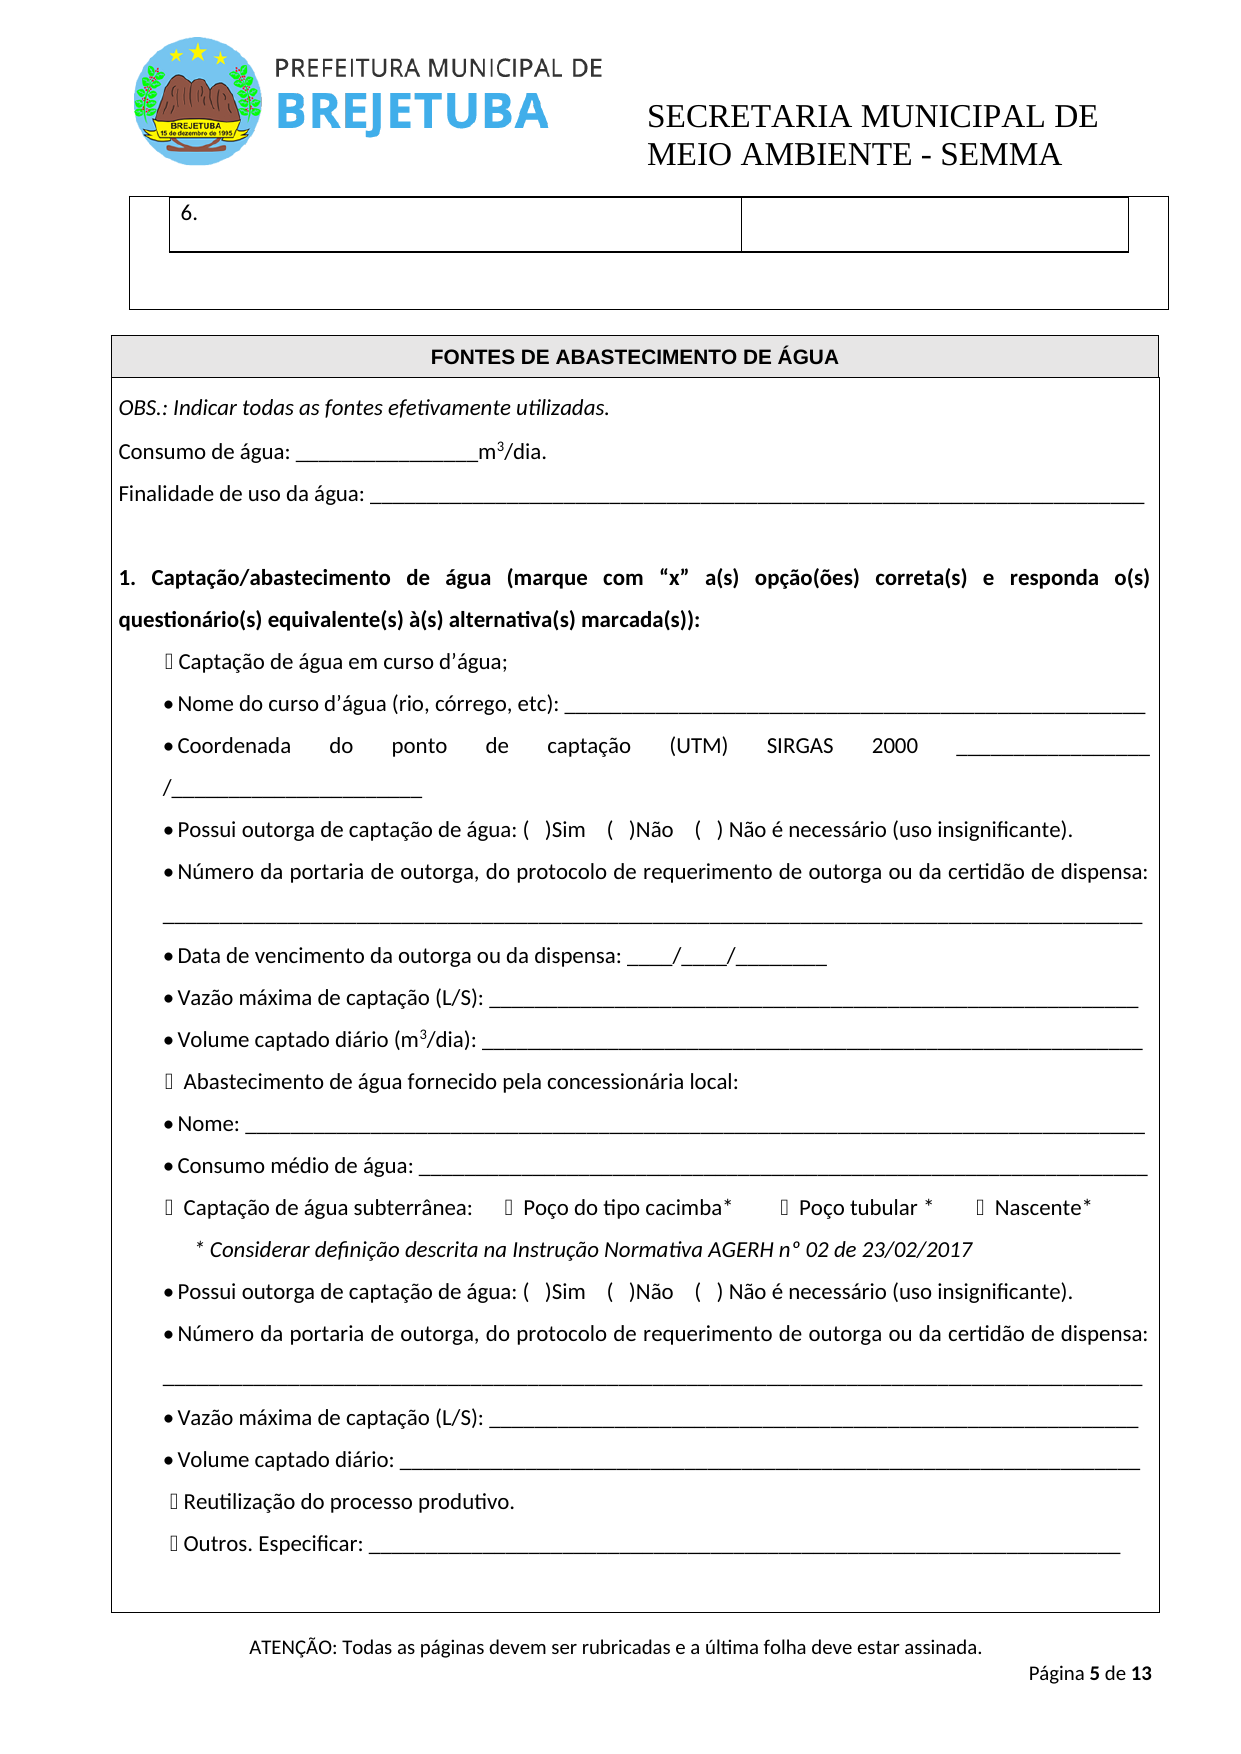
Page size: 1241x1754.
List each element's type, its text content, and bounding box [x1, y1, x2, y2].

table_cell OBS.: Indicar todas as fontes efetivamente utilizadas. Consumo de água: ________________m3/dia. Finalidade de uso da água: ____________________________________________________________________ 1. Captação/abastecimento de água (marque com “x” a(s) opção(ões) correta(s) e responda o(s) questionário(s) equivalente(s) à(s) alternativa(s) marcada(s)):  Captação de água em curso d’água; • Nome do curso d’água (rio, córrego, etc): ___________________________________________________ • Coordenada do ponto de captação (UTM) SIRGAS 2000 _________________ /______________________ • Possui outorga de captação de água: ( )Sim ( )Não ( ) Não é necessário (uso insignificante). • Número da portaria de outorga, do protocolo de requerimento de outorga ou da certidão de dispensa: ______________________________________________________________________________________ • Data de vencimento da outorga ou da dispensa: ____/____/________ • Vazão máxima de captação (L/S): _________________________________________________________ • Volume captado diário (m3/dia): __________________________________________________________  Abastecimento de água fornecido pela concessionária local: • Nome: _______________________________________________________________________________ • Consumo médio de água: ________________________________________________________________  Captação de água subterrânea:  Poço do tipo cacimba*  Poço tubular *  Nascente* * Considerar definição descrita na Instrução Normativa AGERH nº 02 de 23/02/2017 • Possui outorga de captação de água: ( )Sim ( )Não ( ) Não é necessário (uso insignificante). • Número da portaria de outorga, do protocolo de requerimento de outorga ou da certidão de dispensa: ______________________________________________________________________________________ • Vazão máxima de captação (L/S): _________________________________________________________ • Volume captado diário: _________________________________________________________________  Reutilização do processo produtivo.  Outros. Especificar: __________________________________________________________________ [112, 378, 1159, 1612]
table_header FONTES DE ABASTECIMENTO DE ÁGUA [112, 336, 1158, 377]
table_cell [742, 198, 1128, 251]
table_cell 6. [170, 198, 741, 251]
table_cell [130, 197, 1168, 309]
